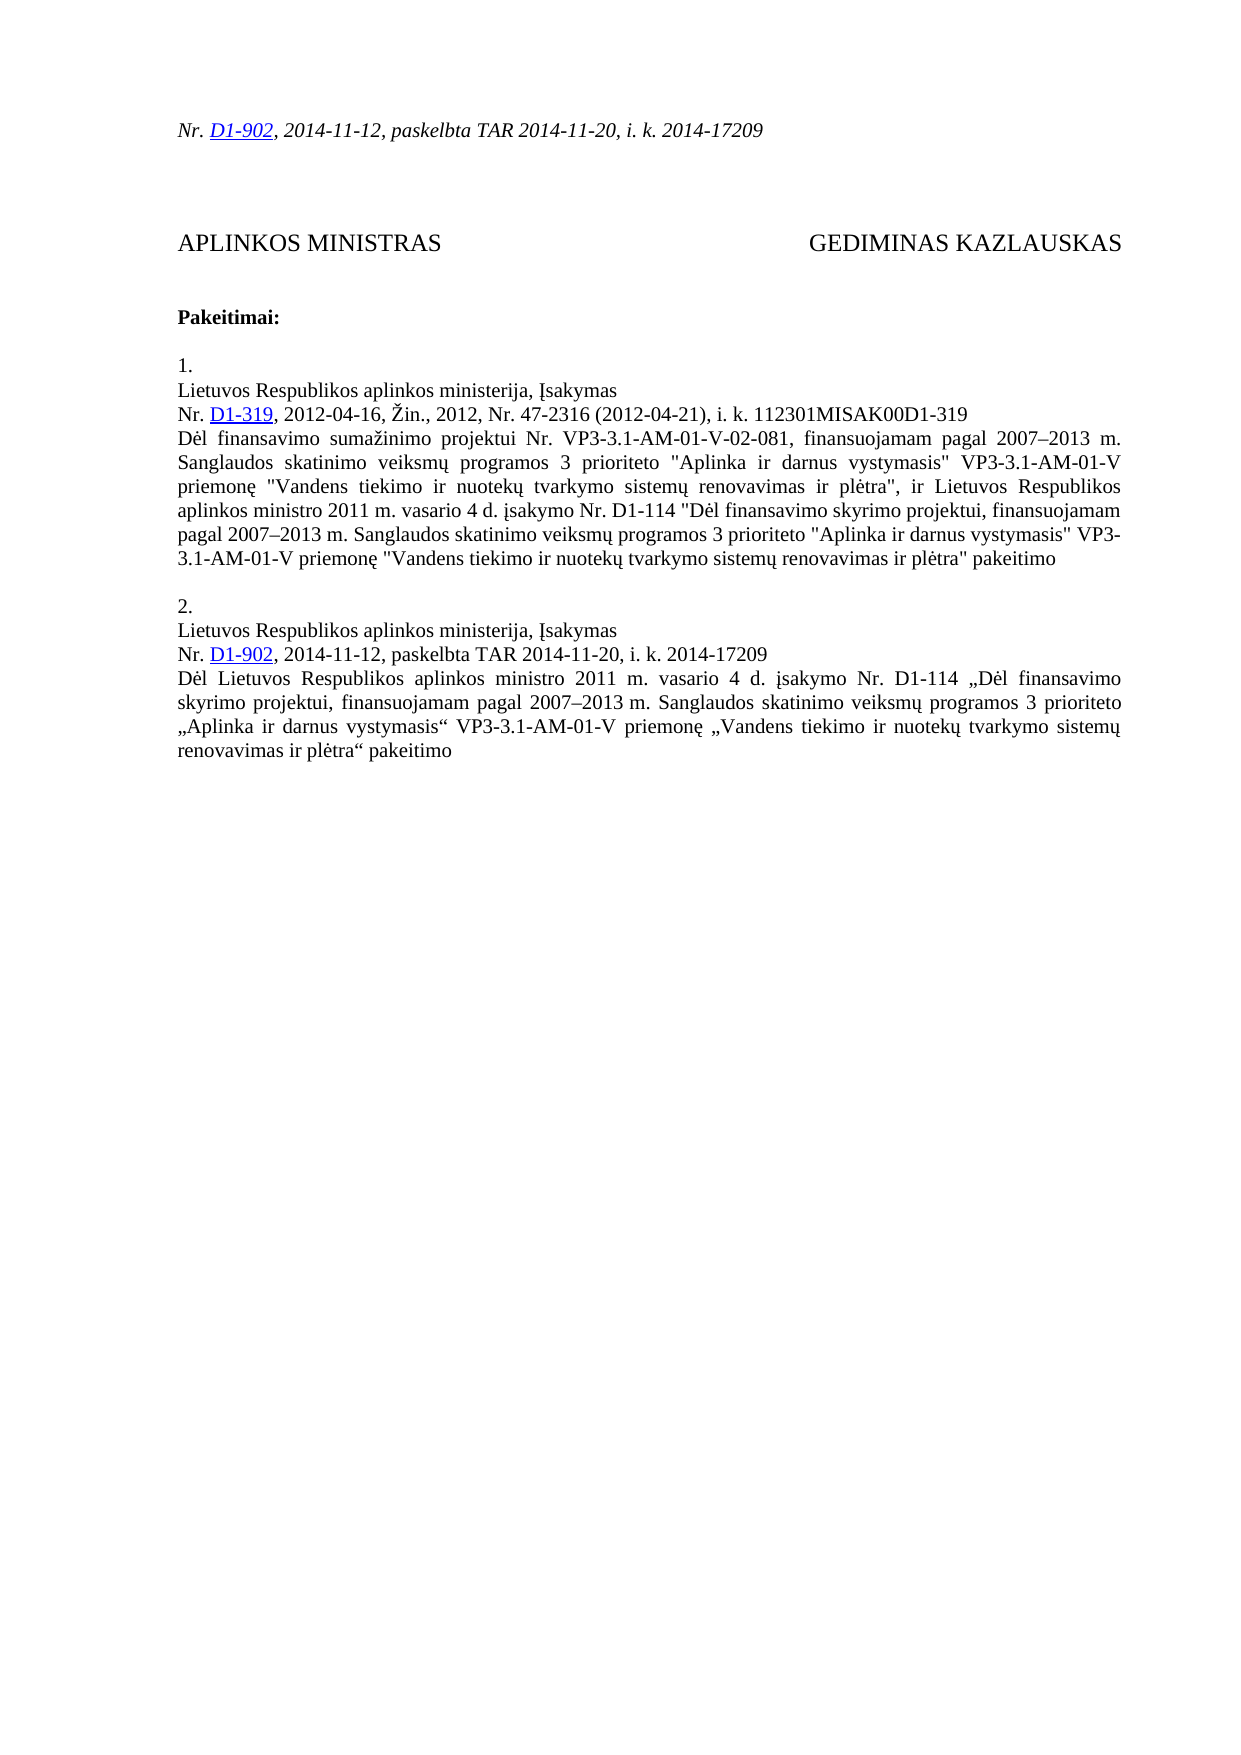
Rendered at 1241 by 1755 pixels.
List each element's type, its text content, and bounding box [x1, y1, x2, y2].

text Lietuvos Respublikos aplinkos ministerija, Įsakymas [177, 377, 1122, 402]
text Dėl Lietuvos Respublikos aplinkos ministro 2011 m. vasario 4 d. įsakymo Nr. D1-114 „Dėl finansavimo skyrimo projektui, finansuojamam pagal 2007–2013 m. Sanglaudos skatinimo veiksmų programos 3 prioriteto „Aplinka ir darnus vystymasis“ VP3-3.1-AM-01-V priemonę „Vandens tiekimo ir nuotekų tvarkymo sistemų renovavimas ir plėtra“ pakeitimo [177, 666, 1122, 762]
text Lietuvos Respublikos aplinkos ministerija, Įsakymas [177, 618, 1122, 642]
text Nr. D1-902, 2014-11-12, paskelbta TAR 2014-11-20, i. k. 2014-17209 [177, 118, 1122, 142]
text Nr. D1-319, 2012-04-16, Žin., 2012, Nr. 47-2316 (2012-04-21), i. k. 112301MISAK00D1-319 [177, 402, 1122, 426]
text Dėl finansavimo sumažinimo projektui Nr. VP3-3.1-AM-01-V-02-081, finansuojamam pagal 2007–2013 m. Sanglaudos skatinimo veiksmų programos 3 prioriteto "Aplinka ir darnus vystymasis" VP3-3.1-AM-01-V priemonę "Vandens tiekimo ir nuotekų tvarkymo sistemų renovavimas ir plėtra", ir Lietuvos Respublikos aplinkos ministro 2011 m. vasario 4 d. įsakymo Nr. D1-114 "Dėl finansavimo skyrimo projektui, finansuojamam pagal 2007–2013 m. Sanglaudos skatinimo veiksmų programos 3 prioriteto "Aplinka ir darnus vystymasis" VP3-3.1-AM-01-V priemonę "Vandens tiekimo ir nuotekų tvarkymo sistemų renovavimas ir plėtra" pakeitimo [177, 426, 1122, 570]
text Pakeitimai: [177, 305, 1122, 329]
text Nr. D1-902, 2014-11-12, paskelbta TAR 2014-11-20, i. k. 2014-17209 [177, 642, 1122, 666]
text 1. [177, 353, 1122, 377]
text Aplinkos ministras Gediminas Kazlauskas [177, 228, 1122, 257]
text 2. [177, 594, 1122, 618]
